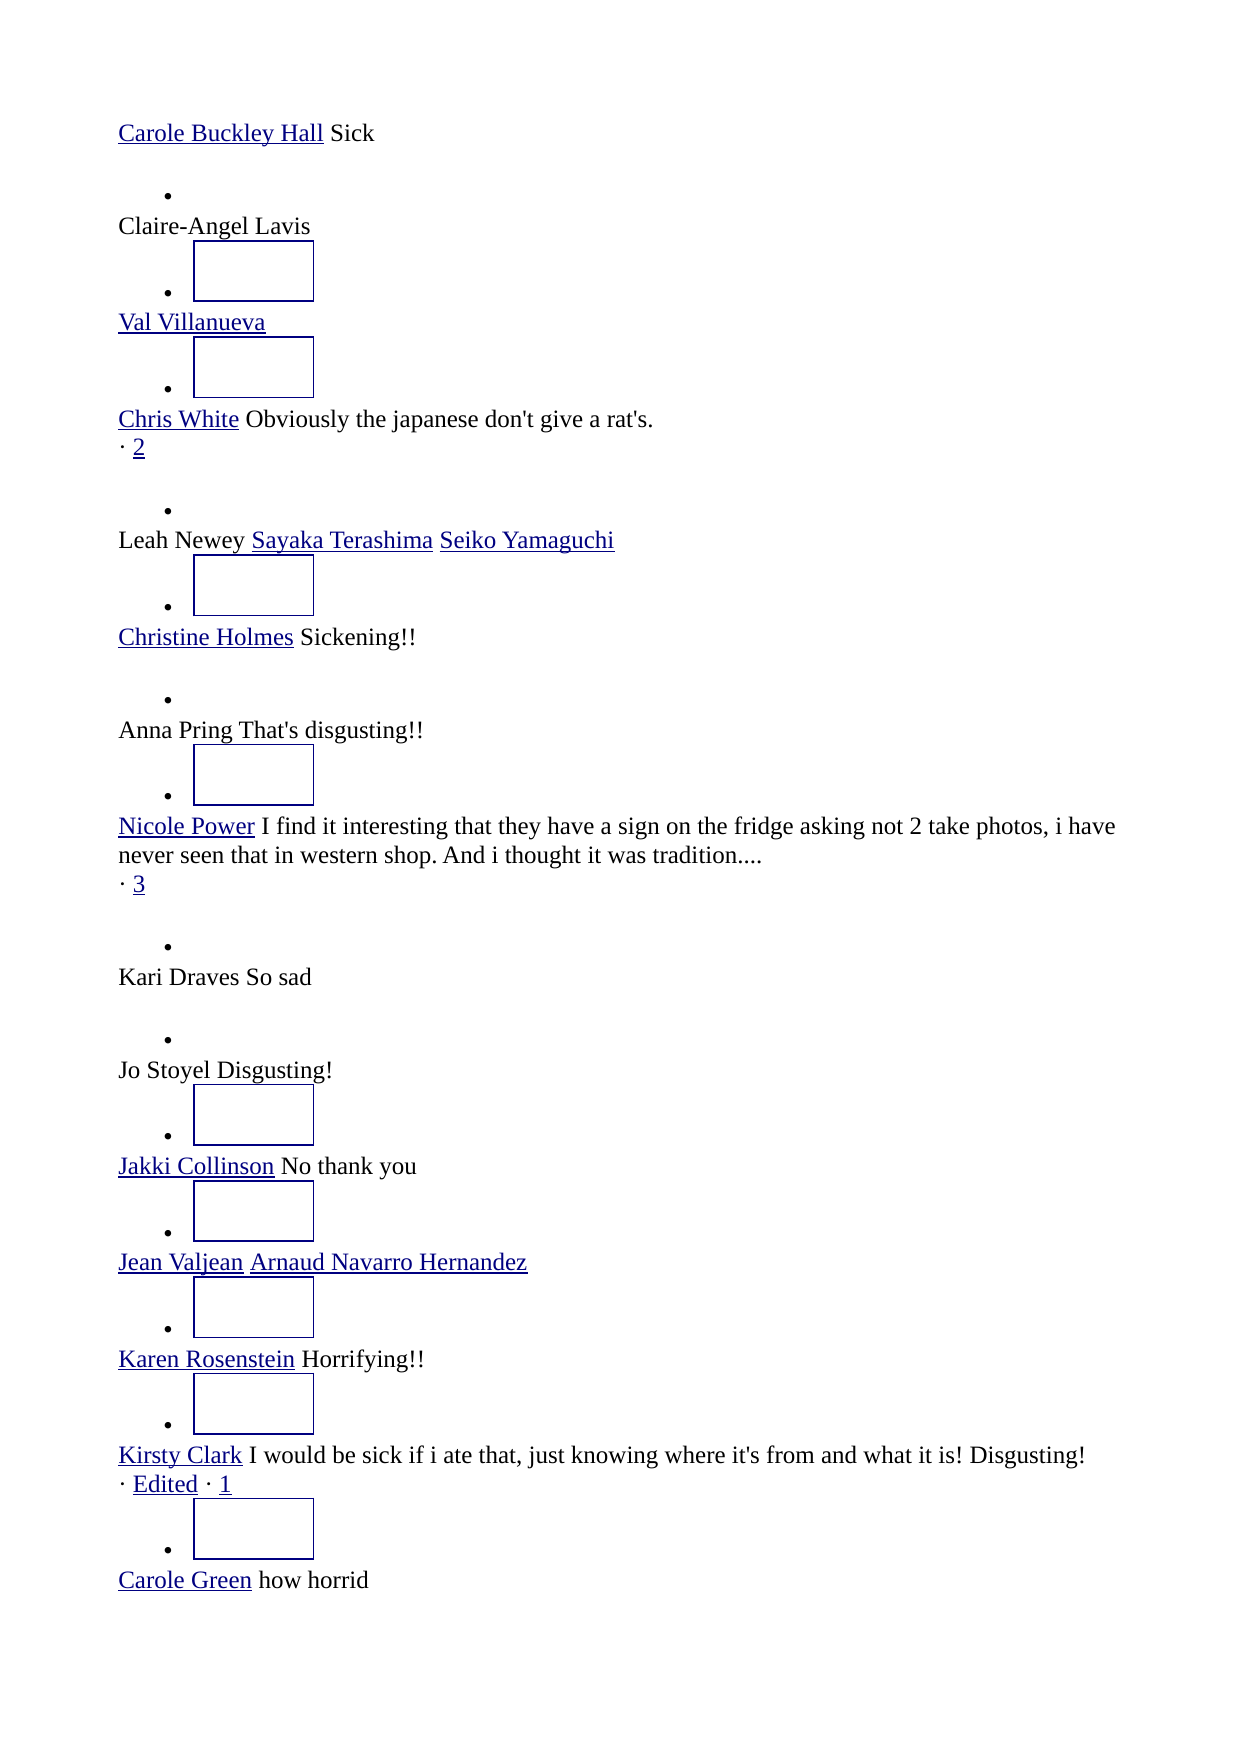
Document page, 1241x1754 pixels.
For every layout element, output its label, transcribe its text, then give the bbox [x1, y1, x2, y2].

text Leah Newey Sayaka Terashima Seiko Yamaguchi [118, 526, 1122, 554]
text · 2 [118, 432, 1122, 461]
text Jakki Collinson No thank you [118, 1151, 1122, 1180]
text Christine Holmes Sickening!! [118, 622, 1122, 651]
text Karen Rosenstein Horrifying!! [118, 1344, 1122, 1372]
text Anna Pring That's disgusting!! [118, 715, 1122, 744]
text Kari Draves So sad [118, 962, 1122, 991]
text Claire-Angel Lavis [118, 211, 1122, 240]
text · 3 [118, 869, 1122, 897]
text Chris White Obviously the japanese don't give a rat's. [118, 404, 1122, 432]
text Carole Buckley Hall Sick [118, 118, 1122, 147]
text Carole Green how horrid [118, 1565, 1122, 1594]
text Kirsty Clark I would be sick if i ate that, just knowing where it's from and what it is! Disgusting! [118, 1440, 1122, 1469]
text Val Villanueva [118, 307, 1122, 336]
text Nicole Power I find it interesting that they have a sign on the fridge asking not 2 take photos, i have never seen that in western shop. And i thought it was tradition.... [118, 811, 1122, 869]
text · Edited · 1 [118, 1469, 1122, 1497]
text Jo Stoyel Disgusting! [118, 1055, 1122, 1084]
text Jean Valjean Arnaud Navarro Hernandez [118, 1247, 1122, 1276]
